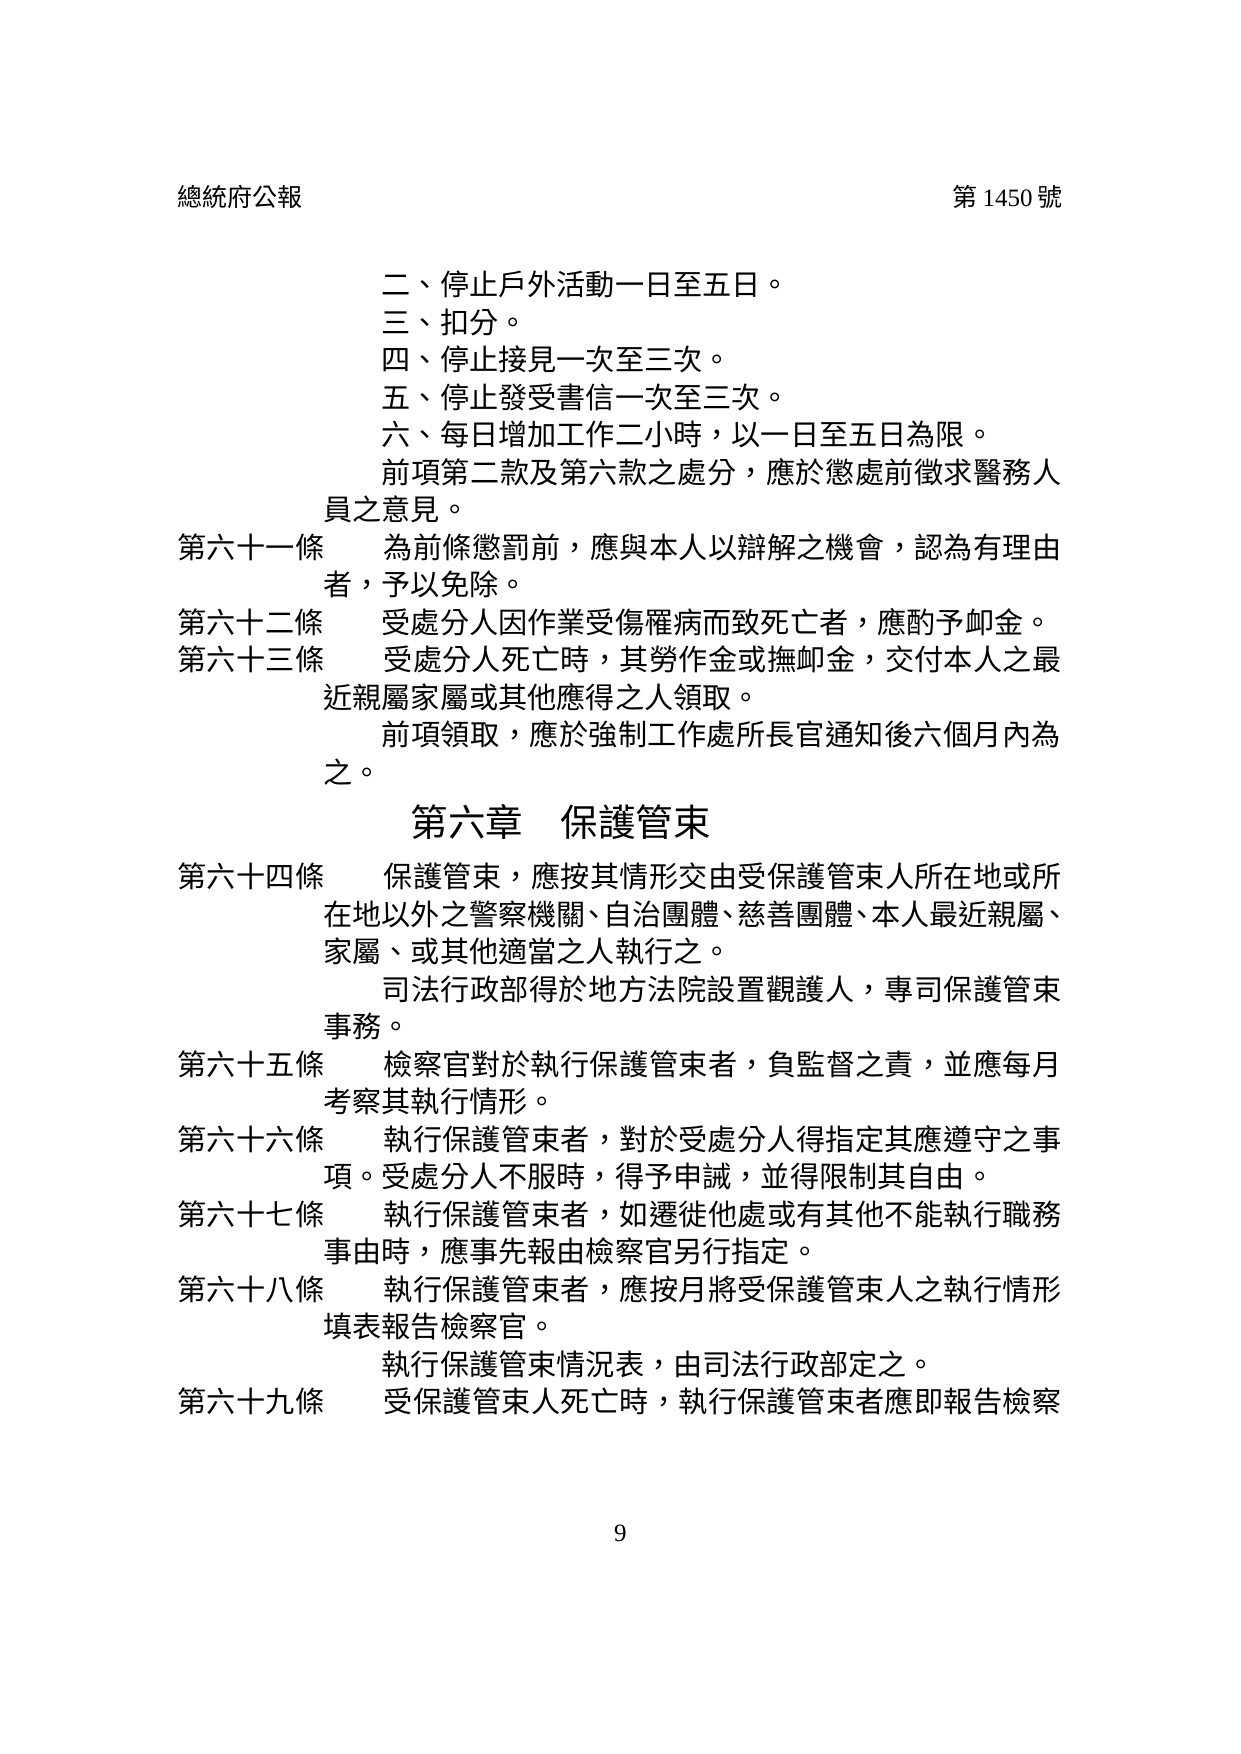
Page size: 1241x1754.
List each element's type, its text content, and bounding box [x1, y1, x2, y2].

text 五、停止發受書信一次至三次。 [381, 378, 1063, 416]
text 第六章 保護管束 [411, 803, 1063, 845]
text 第六十五條 檢察官對於執行保護管束者，負監督之責，並應每月考察其執行情形。 [177, 1045, 1063, 1120]
text 第六十六條 執行保護管束者，對於受處分人得指定其應遵守之事項。受處分人不服時，得予申誡，並得限制其自由。 [177, 1120, 1063, 1195]
text 第六十八條 執行保護管束者，應按月將受保護管束人之執行情形填表報告檢察官。 [177, 1270, 1063, 1345]
text 六、每日增加工作二小時，以一日至五日為限。 [381, 416, 1063, 453]
text 四、停止接見一次至三次。 [381, 341, 1063, 378]
text 前項第二款及第六款之處分，應於懲處前徵求醫務人員之意見。 [323, 453, 1063, 528]
text 第六十七條 執行保護管束者，如遷徙他處或有其他不能執行職務事由時，應事先報由檢察官另行指定。 [177, 1195, 1063, 1270]
text 二、停止戶外活動一日至五日。 [381, 266, 1063, 303]
text 三、扣分。 [381, 303, 1063, 341]
text 第六十三條 受處分人死亡時，其勞作金或撫卹金，交付本人之最近親屬家屬或其他應得之人領取。 [177, 641, 1063, 716]
text 第六十九條 受保護管束人死亡時，執行保護管束者應即報告檢察 [177, 1382, 1063, 1420]
text 第六十二條 受處分人因作業受傷罹病而致死亡者，應酌予卹金。 [177, 603, 1063, 641]
text 司法行政部得於地方法院設置觀護人，專司保護管束事務。 [323, 970, 1063, 1045]
text 第六十一條 為前條懲罰前，應與本人以辯解之機會，認為有理由者，予以免除。 [177, 528, 1063, 603]
text 第六十四條 保護管束，應按其情形交由受保護管束人所在地或所在地以外之警察機關、自治團體、慈善團體、本人最近親屬、家屬、或其他適當之人執行之。 [177, 857, 1063, 970]
text 執行保護管束情況表，由司法行政部定之。 [323, 1345, 1063, 1382]
text 前項領取，應於強制工作處所長官通知後六個月內為之。 [323, 716, 1063, 791]
